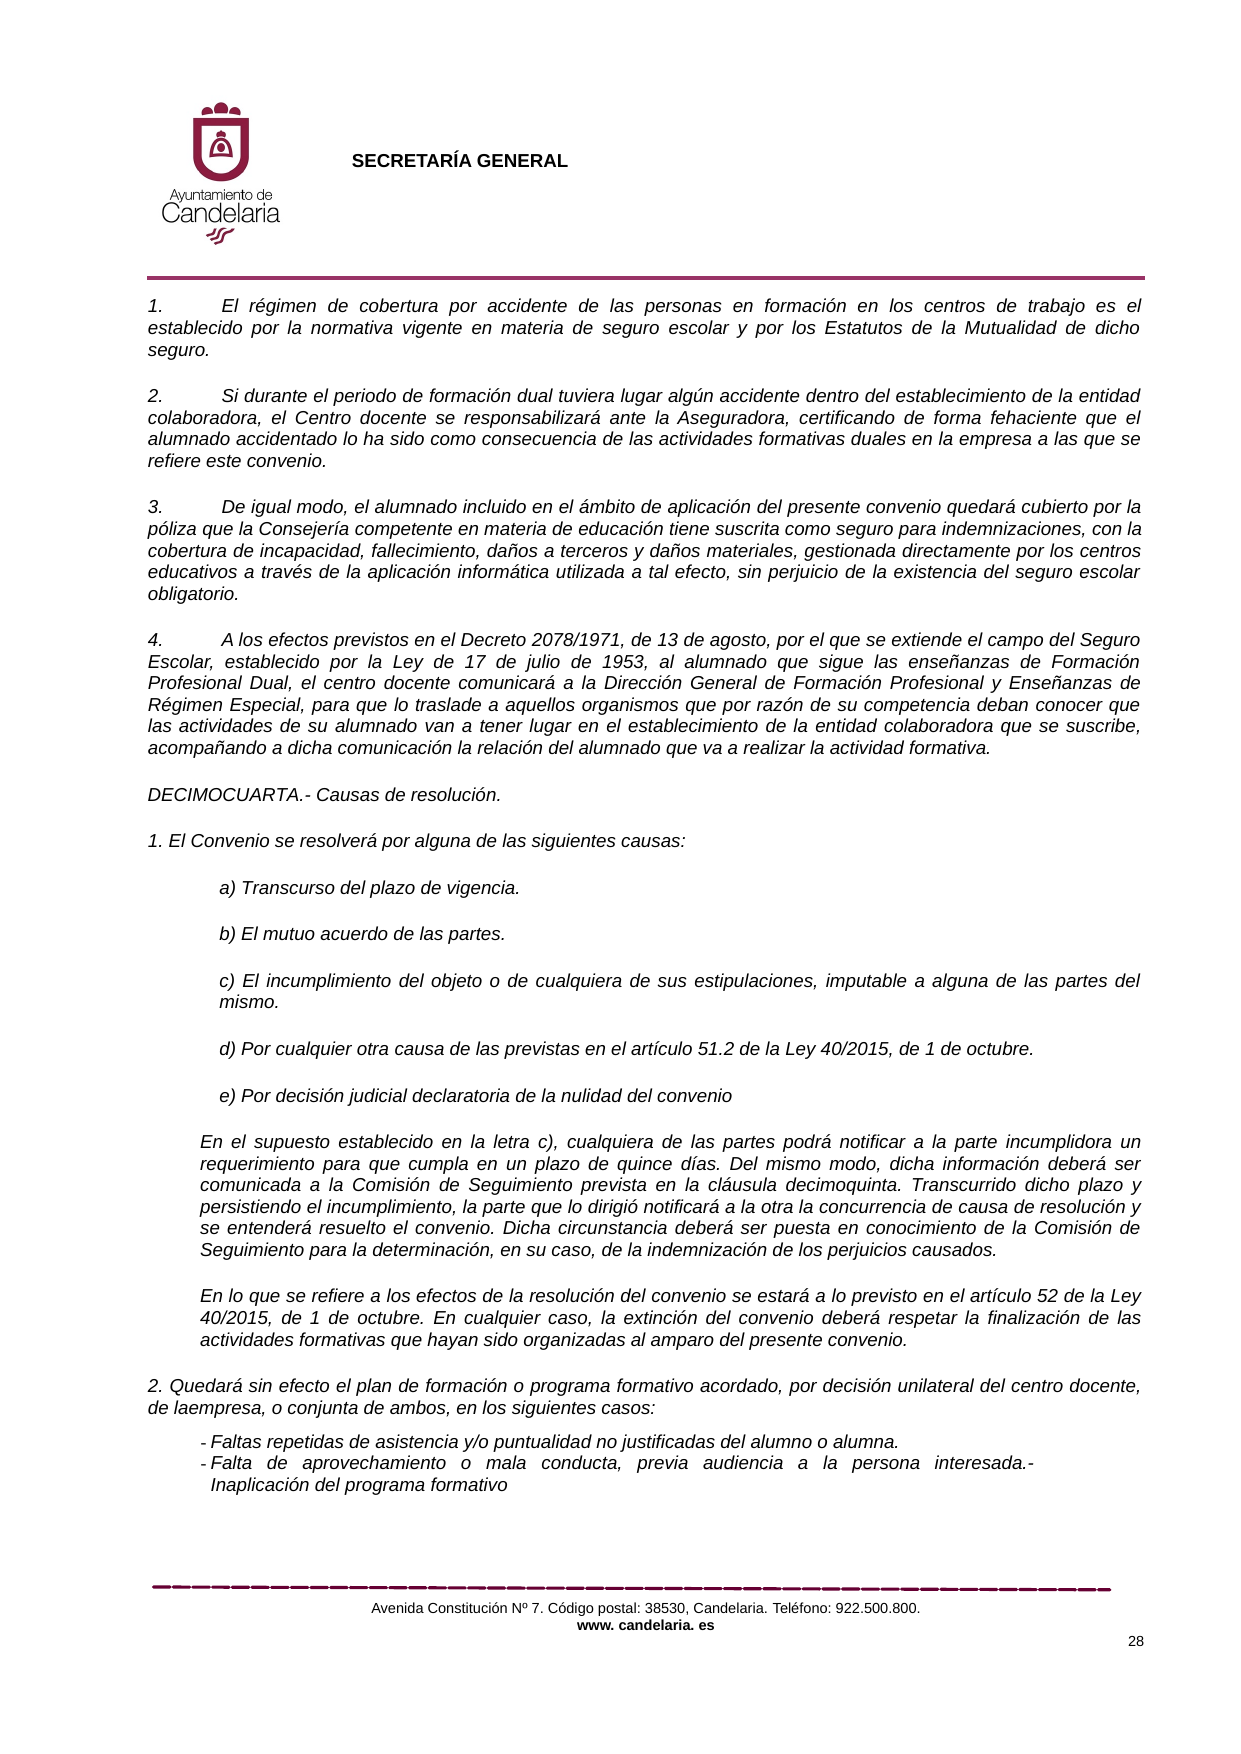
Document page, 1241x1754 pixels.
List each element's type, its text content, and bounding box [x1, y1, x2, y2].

text a) Transcurso del plazo de vigencia. [219, 877, 1144, 898]
text e) Por decisión judicial declaratoria de la nulidad del convenio [219, 1084, 1144, 1106]
text d) Por cualquier otra causa de las previstas en el artículo 51.2 de la Ley 40/2015, de 1 de octubre. [219, 1038, 1144, 1059]
text c) El incumplimiento del objeto o de cualquiera de sus estipulaciones, imputable a alguna de las partes del mismo. [219, 970, 1144, 1013]
list A los efectos previstos en el Decreto 2078/1971, de 13 de agosto, por el que se extiende el campo del Seguro Escolar, establecido por la Ley de 17 de julio de 1953, al alumnado que sigue las enseñanzas de Formación Profesional Dual, el centro docente comunicará a la Dirección General de Formación Profesional y Enseñanzas de Régimen Especial, para que lo traslade a aquellos organismos que por razón de su competencia deban conocer que las actividades de su alumnado van a tener lugar en el establecimiento de la entidad colaboradora que se suscribe, acompañando a dicha comunicación la relación del alumnado que va a realizar la actividad formativa. [148, 629, 1144, 758]
list Falta de aprovechamiento o mala conducta, previa audiencia a la persona interesada.- Inaplicación del programa formativo [200, 1452, 1036, 1495]
text En lo que se refiere a los efectos de la resolución del convenio se estará a lo previsto en el artículo 52 de la Ley 40/2015, de 1 de octubre. En cualquier caso, la extinción del convenio deberá respetar la finalización de las actividades formativas que hayan sido organizadas al amparo del presente convenio. [200, 1285, 1143, 1350]
text En el supuesto establecido en la letra c), cualquiera de las partes podrá notificar a la parte incumplidora un requerimiento para que cumpla en un plazo de quince días. Del mismo modo, dicha información deberá ser comunicada a la Comisión de Seguimiento prevista en la cláusula decimoquinta. Transcurrido dicho plazo y persistiendo el incumplimiento, la parte que lo dirigió notificará a la otra la concurrencia de causa de resolución y se entenderá resuelto el convenio. Dicha circunstancia deberá ser puesta en conocimiento de la Comisión de Seguimiento para la determinación, en su caso, de la indemnización de los perjuicios causados. [200, 1131, 1143, 1260]
text b) El mutuo acuerdo de las partes. [219, 923, 1144, 945]
list Faltas repetidas de asistencia y/o puntualidad no justificadas del alumno o alumna. [200, 1431, 1036, 1452]
list Si durante el periodo de formación dual tuviera lugar algún accidente dentro del establecimiento de la entidad colaboradora, el Centro docente se responsabilizará ante la Aseguradora, certificando de forma fehaciente que el alumnado accidentado lo ha sido como consecuencia de las actividades formativas duales en la empresa a las que se refiere este convenio. [148, 385, 1144, 471]
text 2. Quedará sin efecto el plan de formación o programa formativo acordado, por decisión unilateral del centro docente, de laempresa, o conjunta de ambos, en los siguientes casos: [148, 1375, 1144, 1418]
text DECIMOCUARTA.- Causas de resolución. [147, 783, 1144, 805]
list El régimen de cobertura por accidente de las personas en formación en los centros de trabajo es el establecido por la normativa vigente en materia de seguro escolar y por los Estatutos de la Mutualidad de dicho seguro. [148, 295, 1144, 360]
text 1. El Convenio se resolverá por alguna de las siguientes causas: [148, 830, 1144, 852]
list De igual modo, el alumnado incluido en el ámbito de aplicación del presente convenio quedará cubierto por la póliza que la Consejería competente en materia de educación tiene suscrita como seguro para indemnizaciones, con la cobertura de incapacidad, fallecimiento, daños a terceros y daños materiales, gestionada directamente por los centros educativos a través de la aplicación informática utilizada a tal efecto, sin perjuicio de la existencia del seguro escolar obligatorio. [148, 496, 1144, 604]
